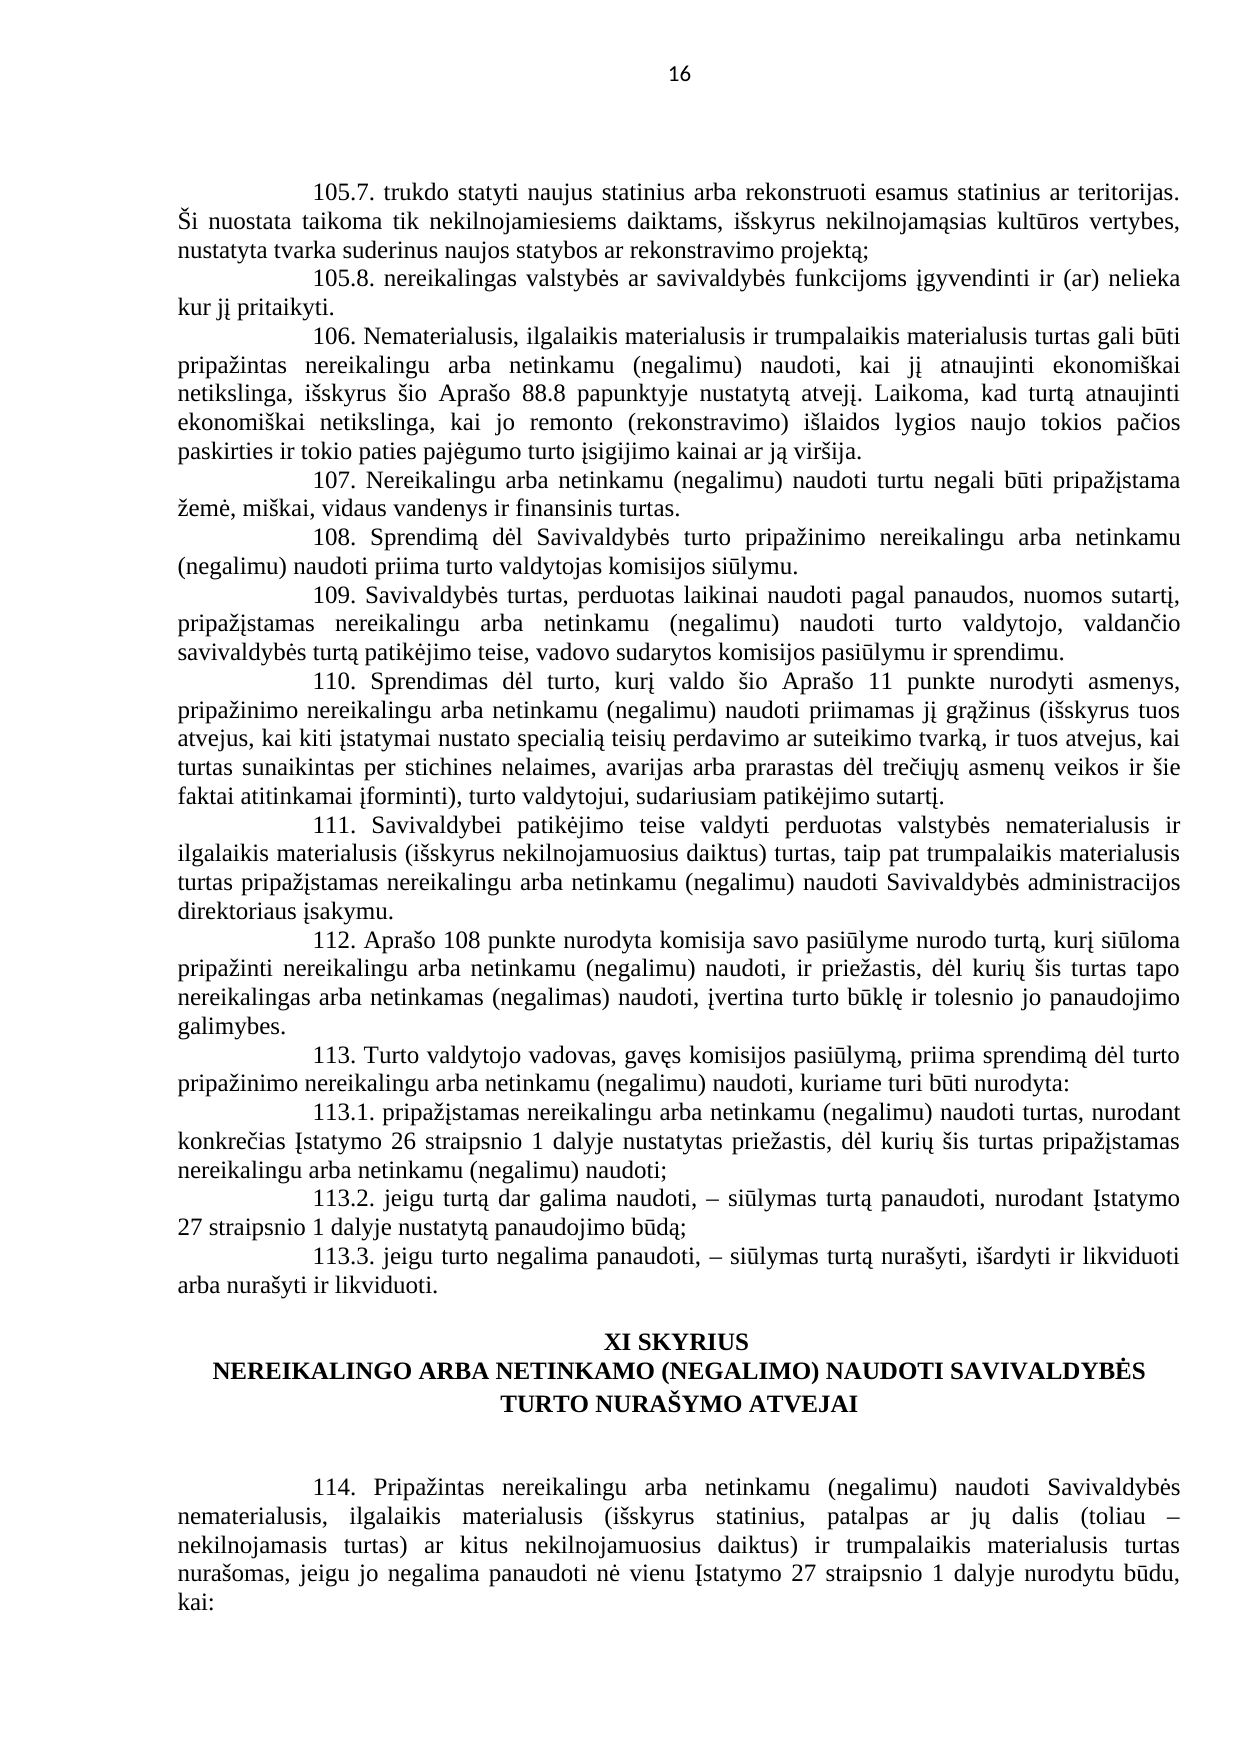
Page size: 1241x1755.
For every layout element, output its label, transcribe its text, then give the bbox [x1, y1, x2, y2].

text 110. Sprendimas dėl turto, kurį valdo šio Aprašo 11 punkte nurodyti asmenys, pripažinimo nereikalingu arba netinkamu (negalimu) naudoti priimamas jį grąžinus (išskyrus tuos atvejus, kai kiti įstatymai nustato specialią teisių perdavimo ar suteikimo tvarką, ir tuos atvejus, kai turtas sunaikintas per stichines nelaimes, avarijas arba prarastas dėl trečiųjų asmenų veikos ir šie faktai atitinkamai įforminti), turto valdytojui, sudariusiam patikėjimo sutartį. [177, 666, 1181, 810]
text 109. Savivaldybės turtas, perduotas laikinai naudoti pagal panaudos, nuomos sutartį, pripažįstamas nereikalingu arba netinkamu (negalimu) naudoti turto valdytojo, valdančio savivaldybės turtą patikėjimo teise, vadovo sudarytos komisijos pasiūlymu ir sprendimu. [177, 580, 1181, 666]
text 105.8. nereikalingas valstybės ar savivaldybės funkcijoms įgyvendinti ir (ar) nelieka kur jį pritaikyti. [177, 263, 1181, 321]
text 106. Nematerialusis, ilgalaikis materialusis ir trumpalaikis materialusis turtas gali būti pripažintas nereikalingu arba netinkamu (negalimu) naudoti, kai jį atnaujinti ekonomiškai netikslinga, išskyrus šio Aprašo 88.8 papunktyje nustatytą atvejį. Laikoma, kad turtą atnaujinti ekonomiškai netikslinga, kai jo remonto (rekonstravimo) išlaidos lygios naujo tokios pačios paskirties ir tokio paties pajėgumo turto įsigijimo kainai ar ją viršija. [177, 321, 1181, 465]
text 113.1. pripažįstamas nereikalingu arba netinkamu (negalimu) naudoti turtas, nurodant konkrečias Įstatymo 26 straipsnio 1 dalyje nustatytas priežastis, dėl kurių šis turtas pripažįstamas nereikalingu arba netinkamu (negalimu) naudoti; [177, 1097, 1181, 1183]
text 112. Aprašo 108 punkte nurodyta komisija savo pasiūlyme nurodo turtą, kurį siūloma pripažinti nereikalingu arba netinkamu (negalimu) naudoti, ir priežastis, dėl kurių šis turtas tapo nereikalingas arba netinkamas (negalimas) naudoti, įvertina turto būklę ir tolesnio jo panaudojimo galimybes. [177, 925, 1181, 1040]
text 107. Nereikalingu arba netinkamu (negalimu) naudoti turtu negali būti pripažįstama žemė, miškai, vidaus vandenys ir finansinis turtas. [177, 465, 1181, 522]
text NEREIKALINGO ARBA NETINKAMO (NEGALIMO) NAUDOTI SAVIVALDYBĖS TURTO NURAŠYMO ATVEJAI [177, 1356, 1181, 1418]
text 108. Sprendimą dėl Savivaldybės turto pripažinimo nereikalingu arba netinkamu (negalimu) naudoti priima turto valdytojas komisijos siūlymu. [177, 522, 1181, 580]
text 113.2. jeigu turtą dar galima naudoti, – siūlymas turtą panaudoti, nurodant Įstatymo 27 straipsnio 1 dalyje nustatytą panaudojimo būdą; [177, 1183, 1181, 1241]
text 113.3. jeigu turto negalima panaudoti, – siūlymas turtą nurašyti, išardyti ir likviduoti arba nurašyti ir likviduoti. [177, 1241, 1181, 1298]
text 105.7. trukdo statyti naujus statinius arba rekonstruoti esamus statinius ar teritorijas. Ši nuostata taikoma tik nekilnojamiesiems daiktams, išskyrus nekilnojamąsias kultūros vertybes, nustatyta tvarka suderinus naujos statybos ar rekonstravimo projektą; [177, 177, 1181, 263]
text XI SKYRIUS [177, 1327, 1181, 1356]
text 113. Turto valdytojo vadovas, gavęs komisijos pasiūlymą, priima sprendimą dėl turto pripažinimo nereikalingu arba netinkamu (negalimu) naudoti, kuriame turi būti nurodyta: [177, 1040, 1181, 1097]
text 114. Pripažintas nereikalingu arba netinkamu (negalimu) naudoti Savivaldybės nematerialusis, ilgalaikis materialusis (išskyrus statinius, patalpas ar jų dalis (toliau – nekilnojamasis turtas) ar kitus nekilnojamuosius daiktus) ir trumpalaikis materialusis turtas nurašomas, jeigu jo negalima panaudoti nė vienu Įstatymo 27 straipsnio 1 dalyje nurodytu būdu, kai: [177, 1472, 1181, 1616]
text 111. Savivaldybei patikėjimo teise valdyti perduotas valstybės nematerialusis ir ilgalaikis materialusis (išskyrus nekilnojamuosius daiktus) turtas, taip pat trumpalaikis materialusis turtas pripažįstamas nereikalingu arba netinkamu (negalimu) naudoti Savivaldybės administracijos direktoriaus įsakymu. [177, 810, 1181, 925]
